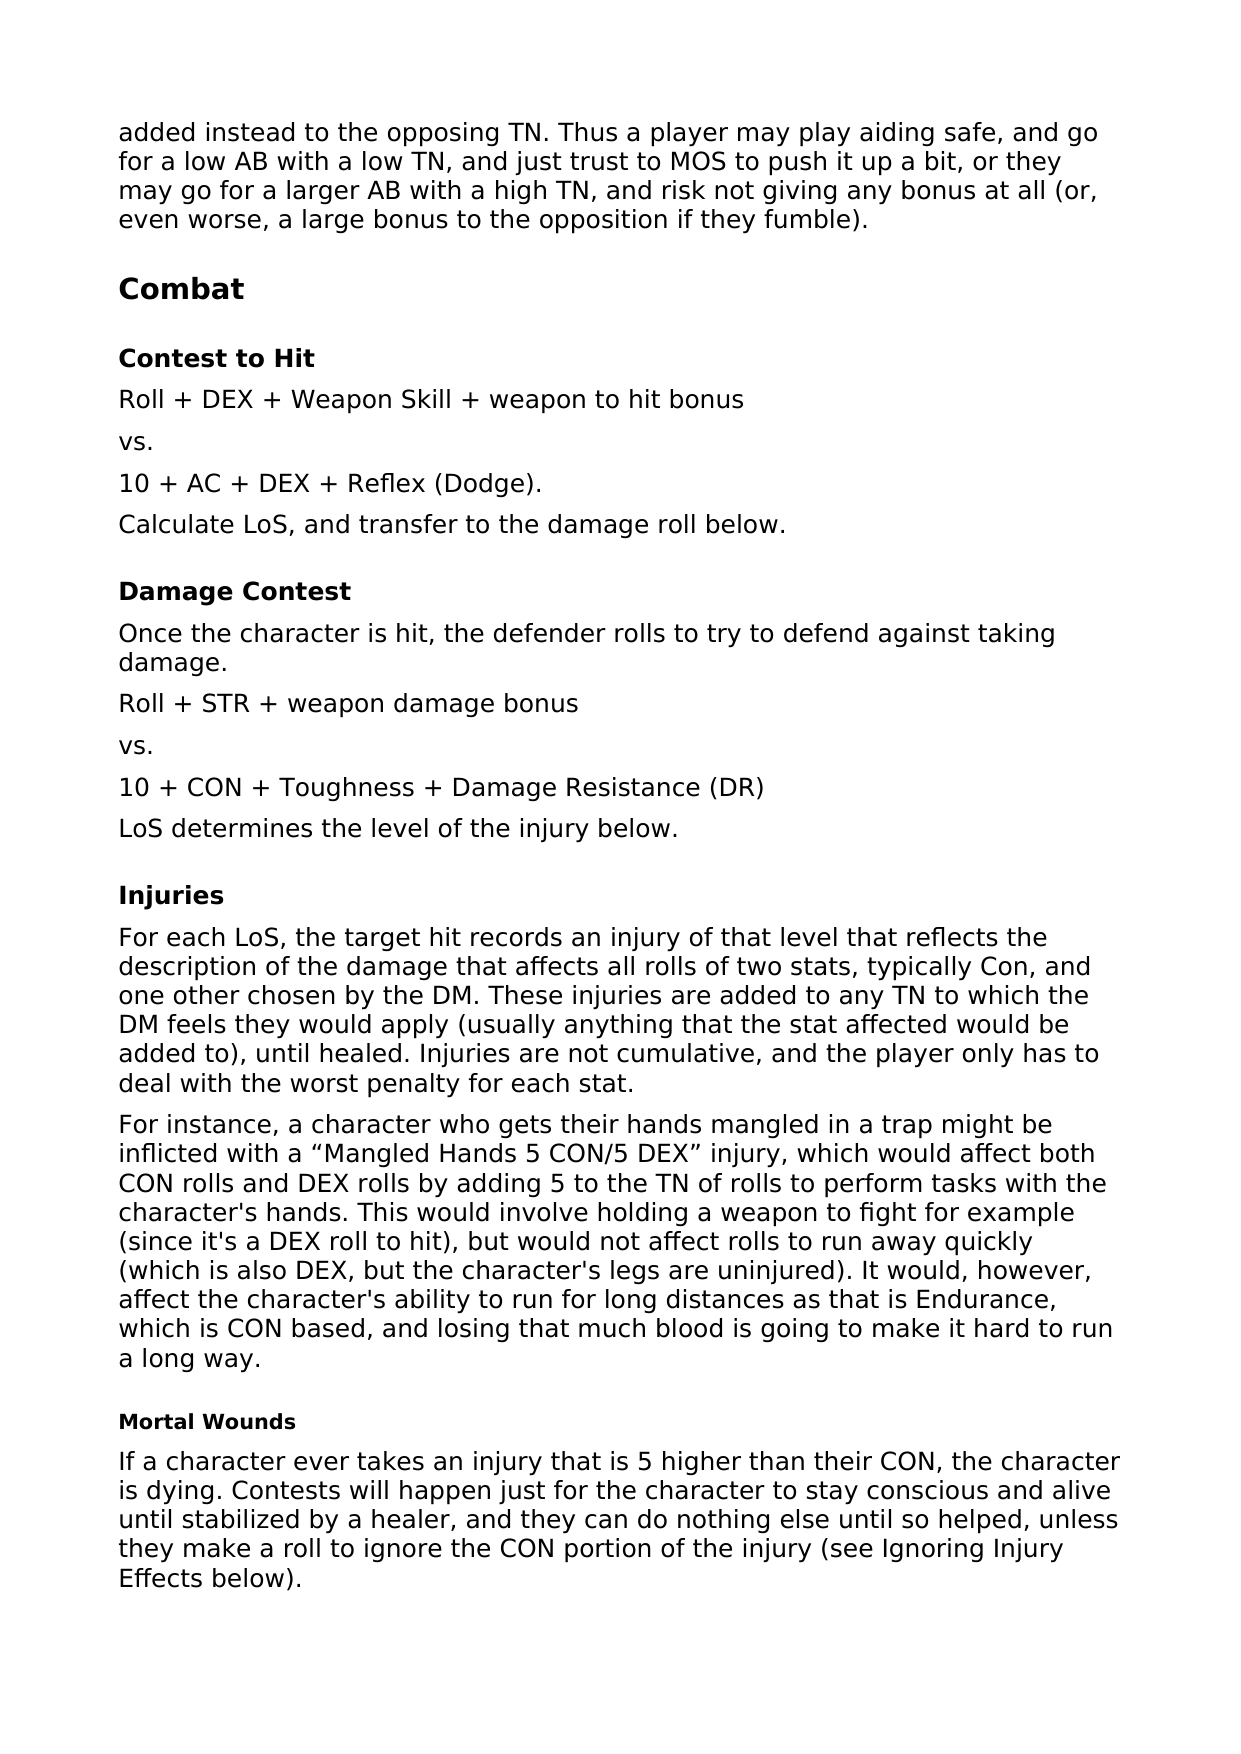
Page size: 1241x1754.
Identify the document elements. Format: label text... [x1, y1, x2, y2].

text Roll + DEX + Weapon Skill + weapon to hit bonus [118, 385, 1122, 414]
subtitle Contest to Hit [118, 344, 1122, 373]
subtitle Injuries [118, 881, 1122, 910]
text 10 + AC + DEX + Reflex (Dodge). [118, 469, 1122, 498]
text vs. [118, 427, 1122, 456]
text For instance, a character who gets their hands mangled in a trap might be inflicted with a “Mangled Hands 5 CON/5 DEX” injury, which would affect both CON rolls and DEX rolls by adding 5 to the TN of rolls to perform tasks with the character's hands. This would involve holding a weapon to fight for example (since it's a DEX roll to hit), but would not affect rolls to run away quickly (which is also DEX, but the character's legs are uninjured). It would, however, affect the character's ability to run for long distances as that is Endurance, which is CON based, and losing that much blood is going to make it hard to run a long way. [118, 1110, 1122, 1373]
text Calculate LoS, and transfer to the damage roll below. [118, 510, 1122, 539]
subtitle Combat [118, 272, 1122, 306]
text Once the character is hit, the defender rolls to try to defend against taking damage. [118, 619, 1122, 677]
text For each LoS, the target hit records an injury of that level that reflects the description of the damage that affects all rolls of two stats, typically Con, and one other chosen by the DM. These injuries are added to any TN to which the DM feels they would apply (usually anything that the stat affected would be added to), until healed. Injuries are not cumulative, and the player only has to deal with the worst penalty for each stat. [118, 923, 1122, 1098]
subtitle Mortal Wounds [118, 1410, 1122, 1435]
text vs. [118, 731, 1122, 760]
text 10 + CON + Toughness + Damage Resistance (DR) [118, 773, 1122, 802]
text If a character ever takes an injury that is 5 higher than their CON, the character is dying. Contests will happen just for the character to stay conscious and alive until stabilized by a healer, and they can do nothing else until so helped, unless they make a roll to ignore the CON portion of the injury (see Ignoring Injury Effects below). [118, 1447, 1122, 1593]
text LoS determines the level of the injury below. [118, 814, 1122, 844]
text added instead to the opposing TN. Thus a player may play aiding safe, and go for a low AB with a low TN, and just trust to MOS to push it up a bit, or they may go for a larger AB with a high TN, and risk not giving any bonus at all (or, even worse, a large bonus to the opposition if they fumble). [118, 118, 1122, 235]
subtitle Damage Contest [118, 577, 1122, 606]
text Roll + STR + weapon damage bonus [118, 689, 1122, 719]
